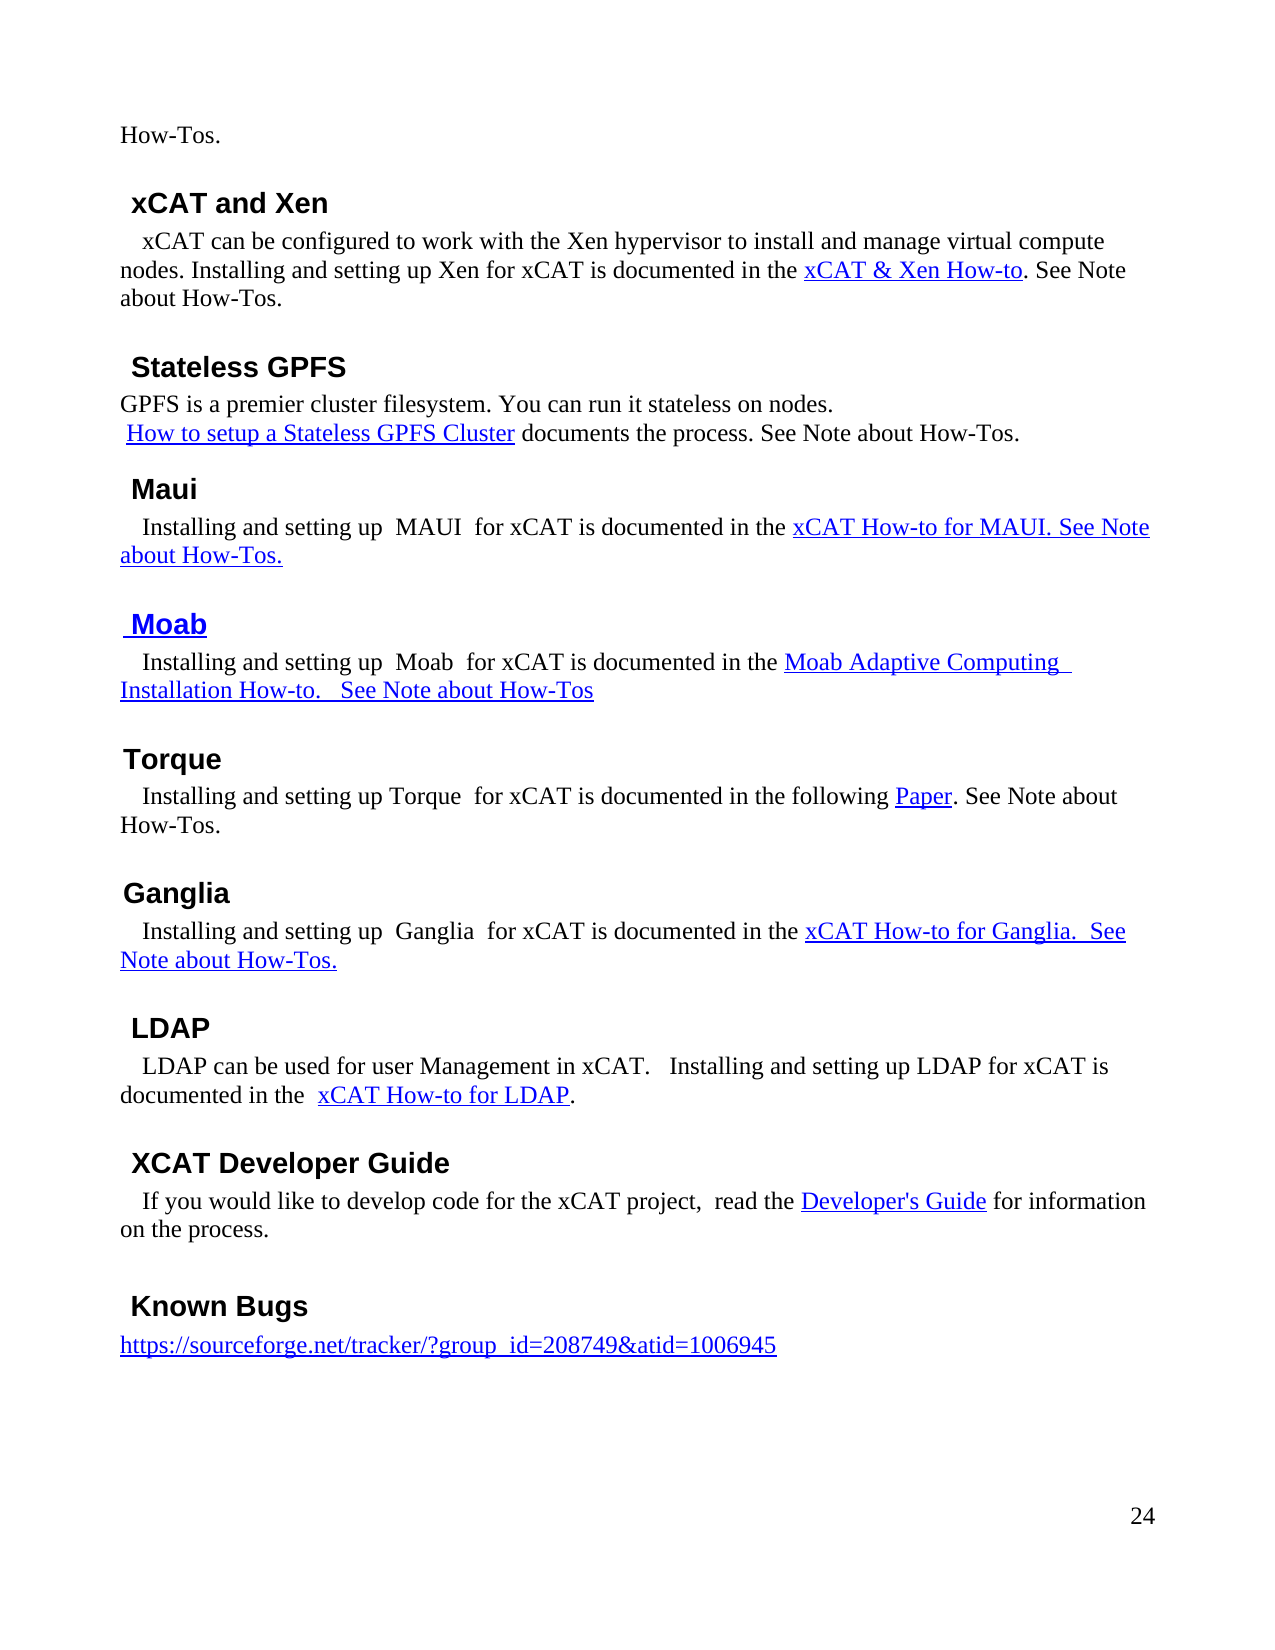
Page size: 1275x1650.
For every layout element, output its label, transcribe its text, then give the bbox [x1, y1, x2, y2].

subtitle LDAP [123, 1011, 1155, 1045]
text If you would like to develop code for the xCAT project, read the Developer's Guide for information on the process. [120, 1186, 1155, 1243]
text GPFS is a premier cluster filesystem. You can run it stateless on nodes. [120, 389, 1155, 418]
text xCAT can be configured to work with the Xen hypervisor to install and manage virtual compute nodes. Installing and setting up Xen for xCAT is documented in the xCAT & Xen How-to. See Note about How-Tos. [120, 226, 1155, 312]
subtitle Moab [123, 607, 1155, 640]
subtitle Ganglia [123, 876, 1155, 910]
subtitle Known Bugs [120, 1281, 1155, 1324]
subtitle xCAT and Xen [123, 186, 1155, 220]
text How to setup a Stateless GPFS Cluster documents the process. See Note about How-Tos. [120, 418, 1155, 447]
text LDAP can be used for user Management in xCAT. Installing and setting up LDAP for xCAT is documented in the xCAT How-to for LDAP. [120, 1051, 1155, 1108]
subtitle Maui [123, 472, 1155, 506]
text Installing and setting up MAUI for xCAT is documented in the xCAT How-to for MAUI. See Note about How-Tos. [120, 512, 1155, 569]
subtitle XCAT Developer Guide [123, 1146, 1155, 1179]
text https://sourceforge.net/tracker/?group_id=208749&atid=1006945 [120, 1330, 1155, 1359]
text Installing and setting up Torque for xCAT is documented in the following Paper. See Note about How-Tos. [120, 781, 1155, 839]
subtitle Torque [123, 742, 1155, 775]
text Installing and setting up Moab for xCAT is documented in the Moab Adaptive Computing Installation How-to. See Note about How-Tos [120, 647, 1155, 704]
subtitle Stateless GPFS [123, 350, 1155, 383]
text Installing and setting up Ganglia for xCAT is documented in the xCAT How-to for Ganglia. See Note about How-Tos. [120, 916, 1155, 974]
text How-Tos. [120, 120, 1155, 149]
